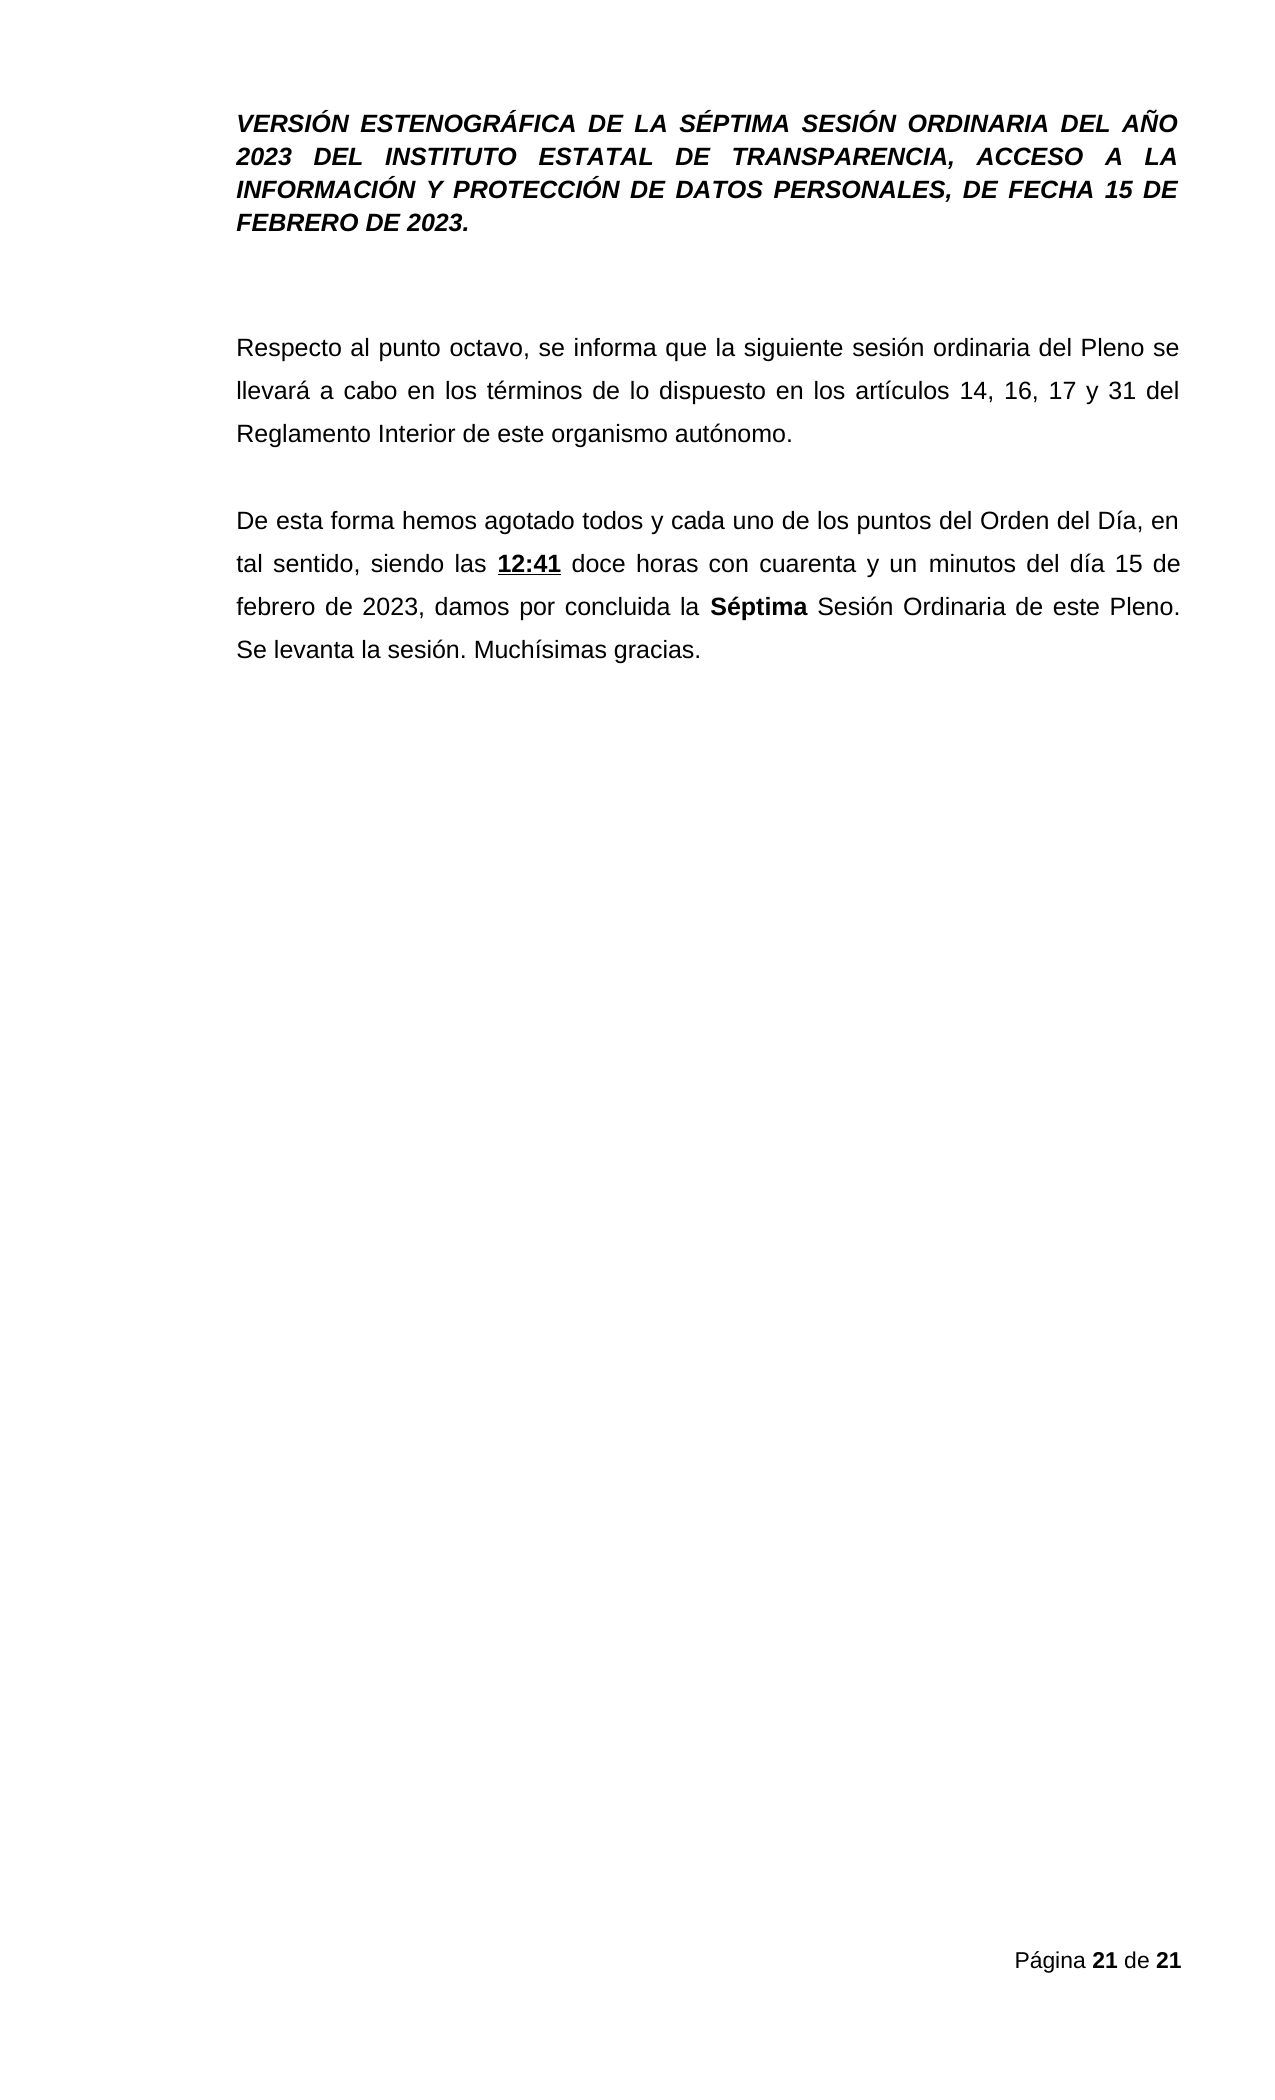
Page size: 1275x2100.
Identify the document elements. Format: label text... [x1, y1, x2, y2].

text Respecto al punto octavo, se informa que la siguiente sesión ordinaria del Pleno se llevará a cabo en los términos de lo dispuesto en los artículos 14, 16, 17 y 31 del Reglamento Interior de este organismo autónomo. [236, 333, 1181, 448]
text De esta forma hemos agotado todos y cada uno de los puntos del Orden del Día, en tal sentido, siendo las 12:41 doce horas con cuarenta y un minutos del día 15 de febrero de 2023, damos por concluida la Séptima Sesión Ordinaria de este Pleno. Se levanta la sesión. Muchísimas gracias. [236, 506, 1181, 664]
